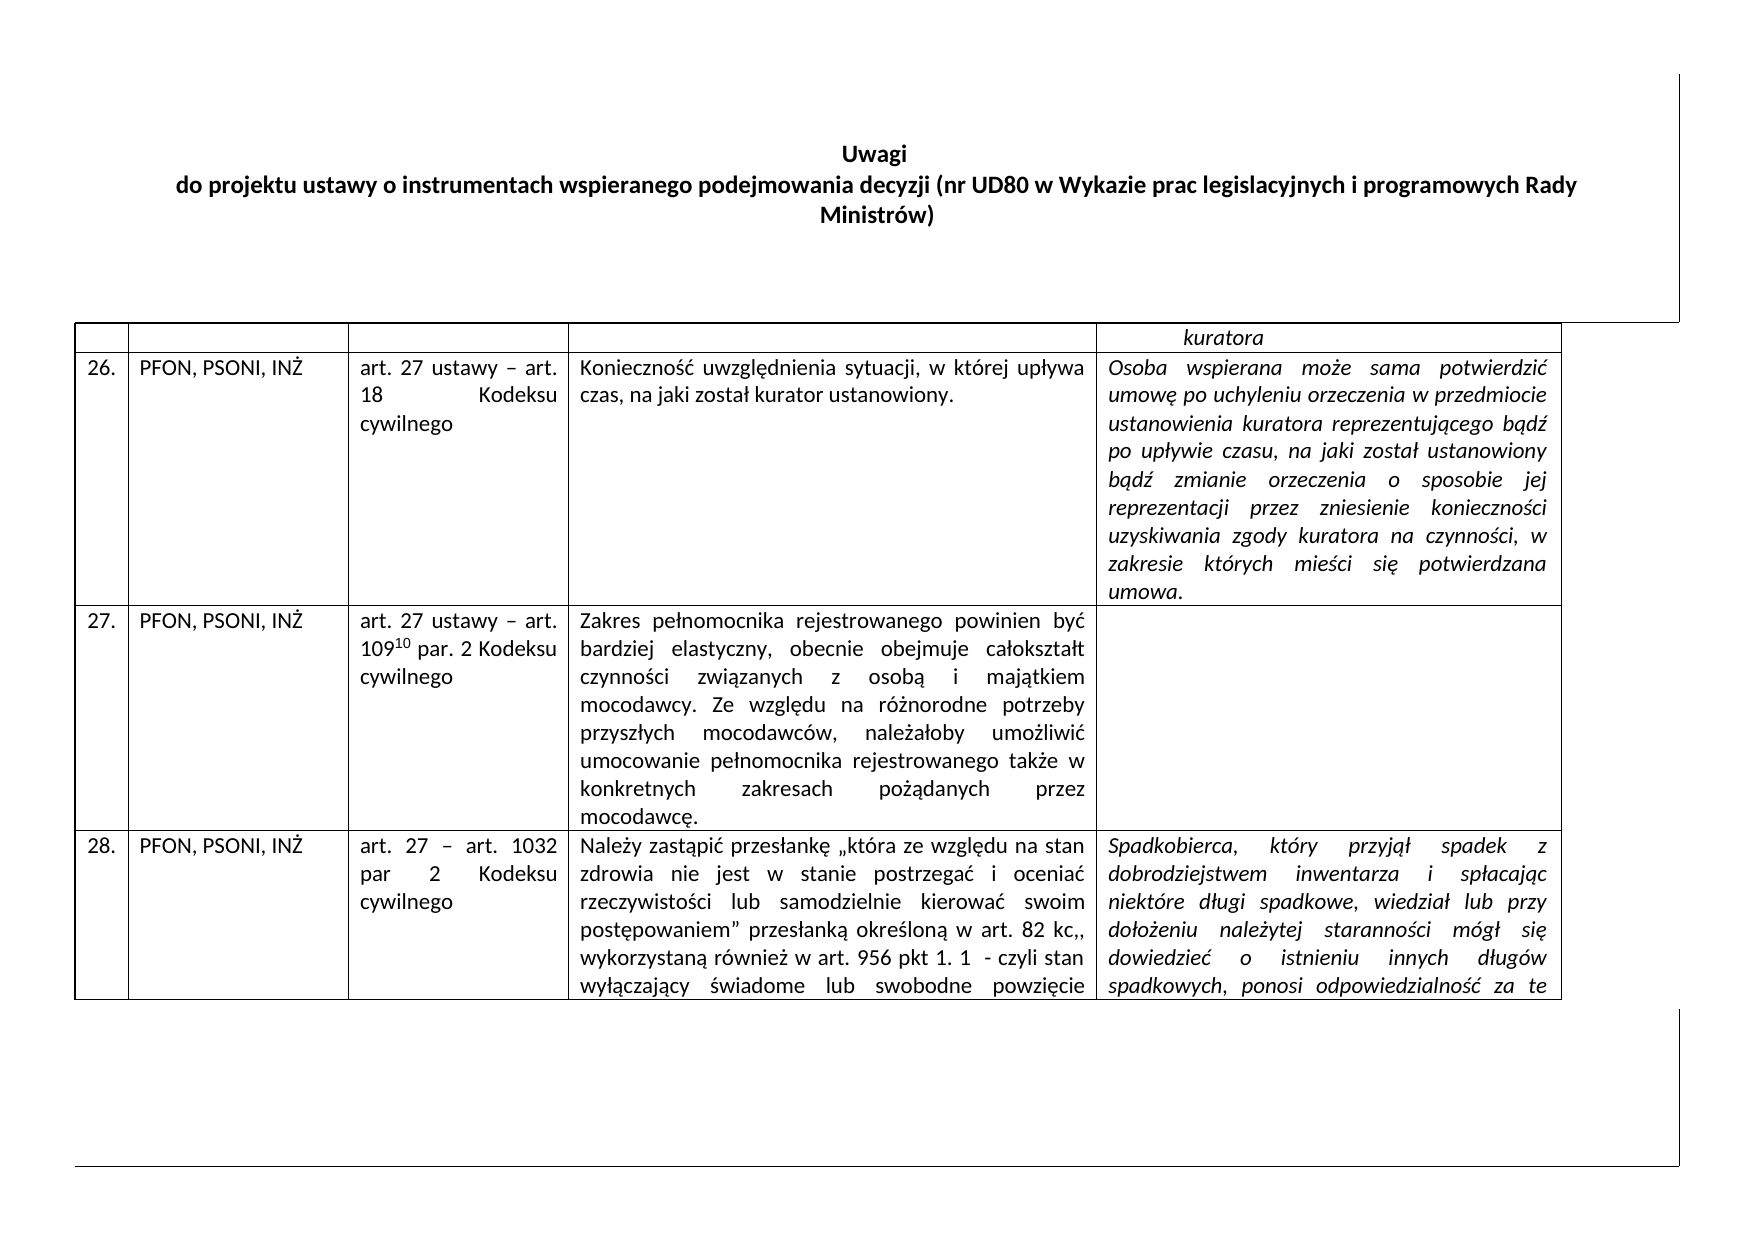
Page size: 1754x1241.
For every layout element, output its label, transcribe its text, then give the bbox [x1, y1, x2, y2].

table_cell PFON, PSONI, INŻ [129, 353, 348, 605]
table_cell [129, 324, 348, 352]
table_cell Należy zastąpić przesłankę „która ze względu na stan zdrowia nie jest w stanie postrzegać i oceniać rzeczywistości lub samodzielnie kierować swoim postępowaniem” przesłanką określoną w art. 82 kc,, wykorzystaną również w art. 956 pkt 1. 1 - czyli stan wyłączający świadome lub swobodne powzięcie [569, 831, 1096, 999]
table_cell 26. [76, 353, 128, 605]
table_cell PFON, PSONI, INŻ [129, 831, 348, 999]
table_cell [1097, 606, 1561, 830]
table_cell [76, 324, 128, 352]
table_cell 27. [76, 606, 128, 830]
table_cell art. 27 ustawy – art. 18 Kodeksu cywilnego [349, 353, 568, 605]
table_cell kuratora [1097, 324, 1561, 352]
table_cell Osoba wspierana może sama potwierdzić umowę po uchyleniu orzeczenia w przedmiocie ustanowienia kuratora reprezentującego bądź po upływie czasu, na jaki został ustanowiony bądź zmianie orzeczenia o sposobie jej reprezentacji przez zniesienie konieczności uzyskiwania zgody kuratora na czynności, w zakresie których mieści się potwierdzana umowa. [1097, 353, 1561, 605]
table_cell Zakres pełnomocnika rejestrowanego powinien być bardziej elastyczny, obecnie obejmuje całokształt czynności związanych z osobą i majątkiem mocodawcy. Ze względu na różnorodne potrzeby przyszłych mocodawców, należałoby umożliwić umocowanie pełnomocnika rejestrowanego także w konkretnych zakresach pożądanych przez mocodawcę. [569, 606, 1096, 830]
table_cell Konieczność uwzględnienia sytuacji, w której upływa czas, na jaki został kurator ustanowiony. [569, 353, 1096, 605]
table_cell PFON, PSONI, INŻ [129, 606, 348, 830]
table_cell art. 27 – art. 1032 par 2 Kodeksu cywilnego [349, 831, 568, 999]
table_cell Spadkobierca, który przyjął spadek z dobrodziejstwem inwentarza i spłacając niektóre długi spadkowe, wiedział lub przy dołożeniu należytej staranności mógł się dowiedzieć o istnieniu innych długów spadkowych, ponosi odpowiedzialność za te [1097, 831, 1561, 999]
table_cell [569, 324, 1096, 352]
table_cell [349, 324, 568, 352]
table_cell 28. [76, 831, 128, 999]
table_cell art. 27 ustawy – art. 10910 par. 2 Kodeksu cywilnego [349, 606, 568, 830]
